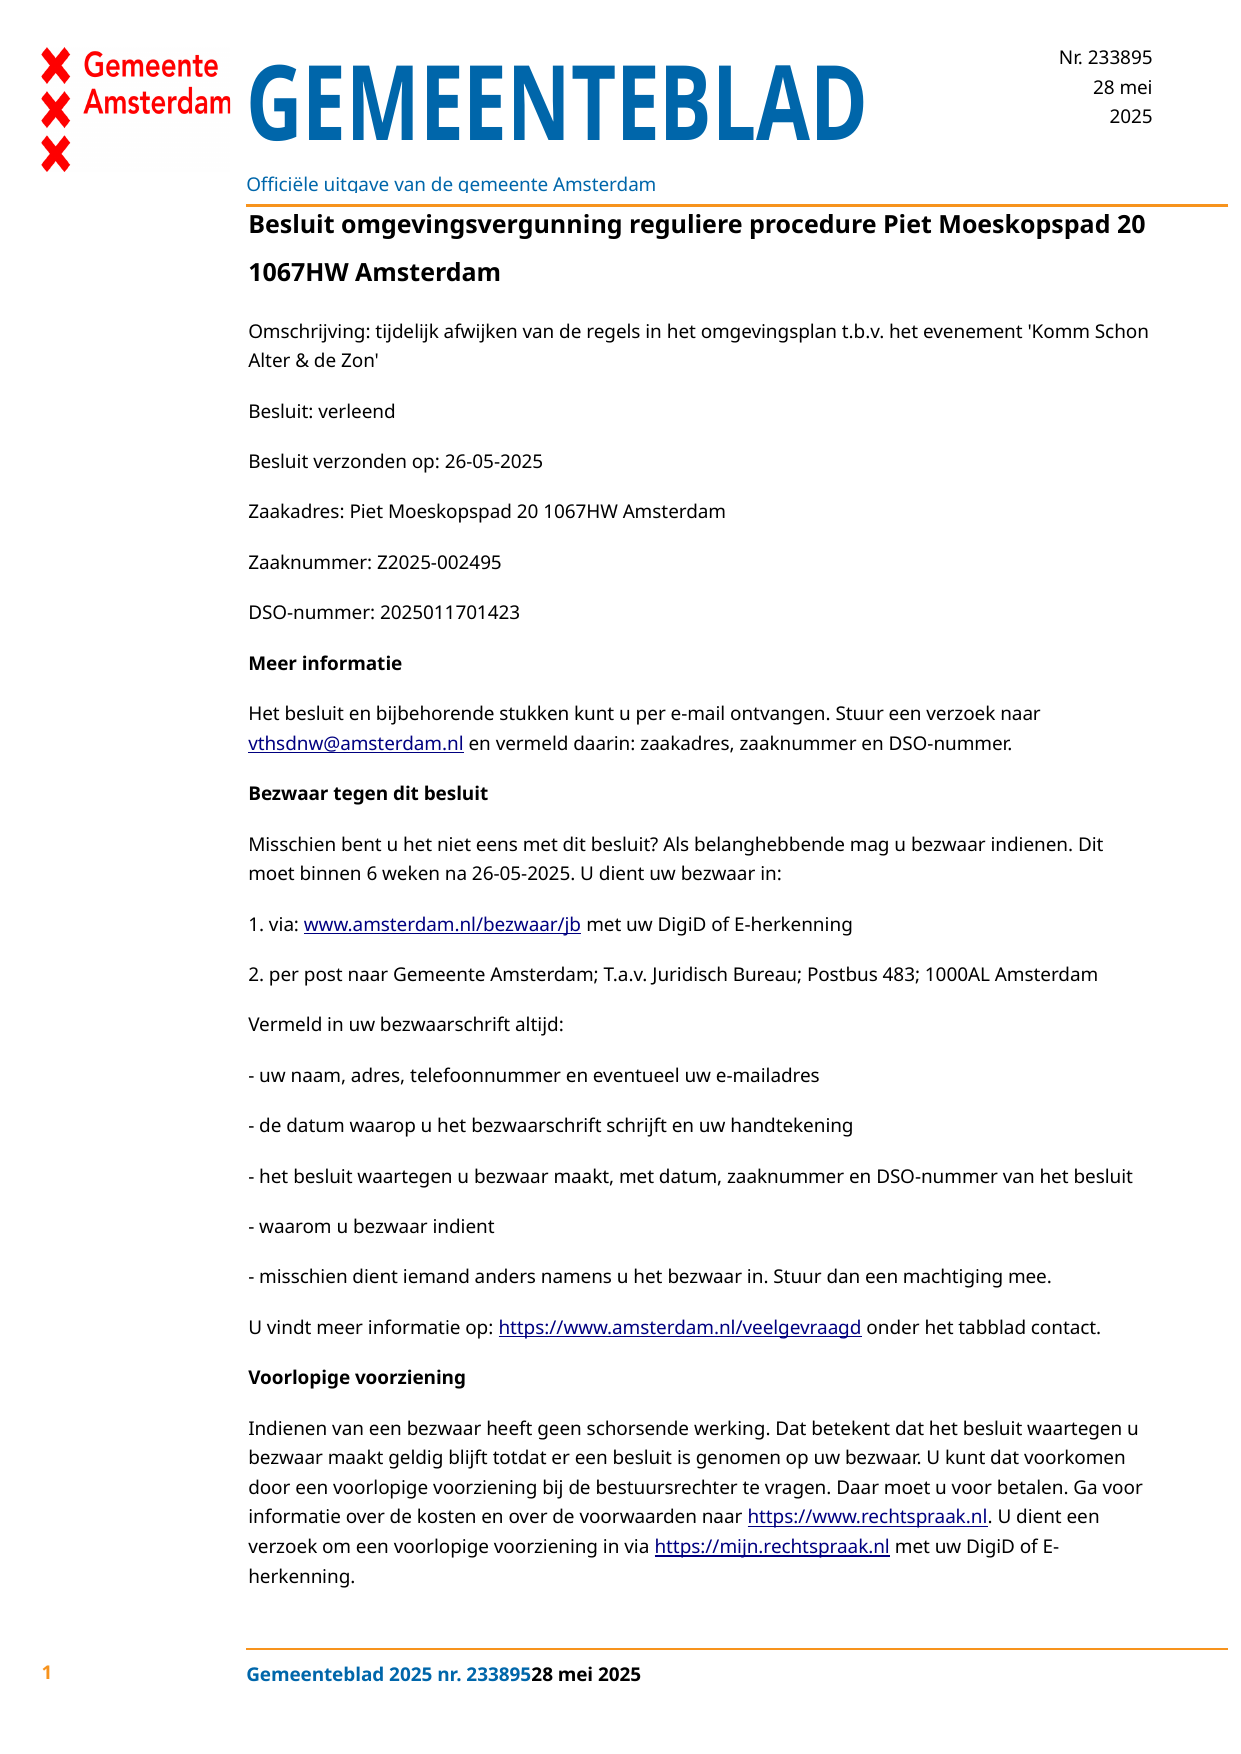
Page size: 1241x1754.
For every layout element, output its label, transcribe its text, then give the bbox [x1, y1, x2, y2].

text 1. via: www.amsterdam.nl/bezwaar/jb met uw DigiD of E-herkenning [248, 911, 1152, 937]
text - het besluit waartegen u bezwaar maakt, met datum, zaaknummer en DSO-nummer van het besluit [248, 1163, 1152, 1189]
text Besluit omgevingsvergunning reguliere procedure Piet Moeskopspad 20 1067HW Amsterdam [248, 207, 1152, 288]
text Omschrijving: tijdelijk afwijken van de regels in het omgevingsplan t.b.v. het evenement 'Komm Schon Alter & de Zon' [248, 318, 1152, 373]
text - de datum waarop u het bezwaarschrift schrijft en uw handtekening [248, 1112, 1152, 1138]
picture [41, 47, 231, 172]
text U vindt meer informatie op: https://www.amsterdam.nl/veelgevraagd onder het tabblad contact. [248, 1314, 1152, 1340]
text Besluit: verleend [248, 398, 1152, 424]
text Meer informatie [248, 650, 1152, 676]
text DSO-nummer: 2025011701423 [248, 599, 1152, 625]
text Misschien bent u het niet eens met dit besluit? Als belanghebbende mag u bezwaar indienen. Dit moet binnen 6 weken na 26-05-2025. U dient uw bezwaar in: [248, 831, 1152, 886]
text Bezwaar tegen dit besluit [248, 780, 1152, 806]
text Besluit verzonden op: 26-05-2025 [248, 448, 1152, 474]
text - waarom u bezwaar indient [248, 1213, 1152, 1239]
text Zaaknummer: Z2025-002495 [248, 549, 1152, 575]
text Het besluit en bijbehorende stukken kunt u per e-mail ontvangen. Stuur een verzoek naar vthsdnw@amsterdam.nl en vermeld daarin: zaakadres, zaaknummer en DSO-nummer. [248, 700, 1152, 756]
text Zaakadres: Piet Moeskopspad 20 1067HW Amsterdam [248, 499, 1152, 524]
text - uw naam, adres, telefoonnummer en eventueel uw e-mailadres [248, 1062, 1152, 1088]
text - misschien dient iemand anders namens u het bezwaar in. Stuur dan een machtiging mee. [248, 1264, 1152, 1289]
text 2. per post naar Gemeente Amsterdam; T.a.v. Juridisch Bureau; Postbus 483; 1000AL Amsterdam [248, 961, 1152, 987]
text Voorlopige voorziening [248, 1364, 1152, 1390]
text Vermeld in uw bezwaarschrift altijd: [248, 1012, 1152, 1037]
text Indienen van een bezwaar heeft geen schorsende werking. Dat betekent dat het besluit waartegen u bezwaar maakt geldig blijft totdat er een besluit is genomen op uw bezwaar. U kunt dat voorkomen door een voorlopige voorziening bij de bestuursrechter te vragen. Daar moet u voor betalen. Ga voor informatie over de kosten en over de voorwaarden naar https://www.rechtspraak.nl. U dient een verzoek om een voorlopige voorziening in via https://mijn.rechtspraak.nl met uw DigiD of E-herkenning. [248, 1415, 1152, 1589]
